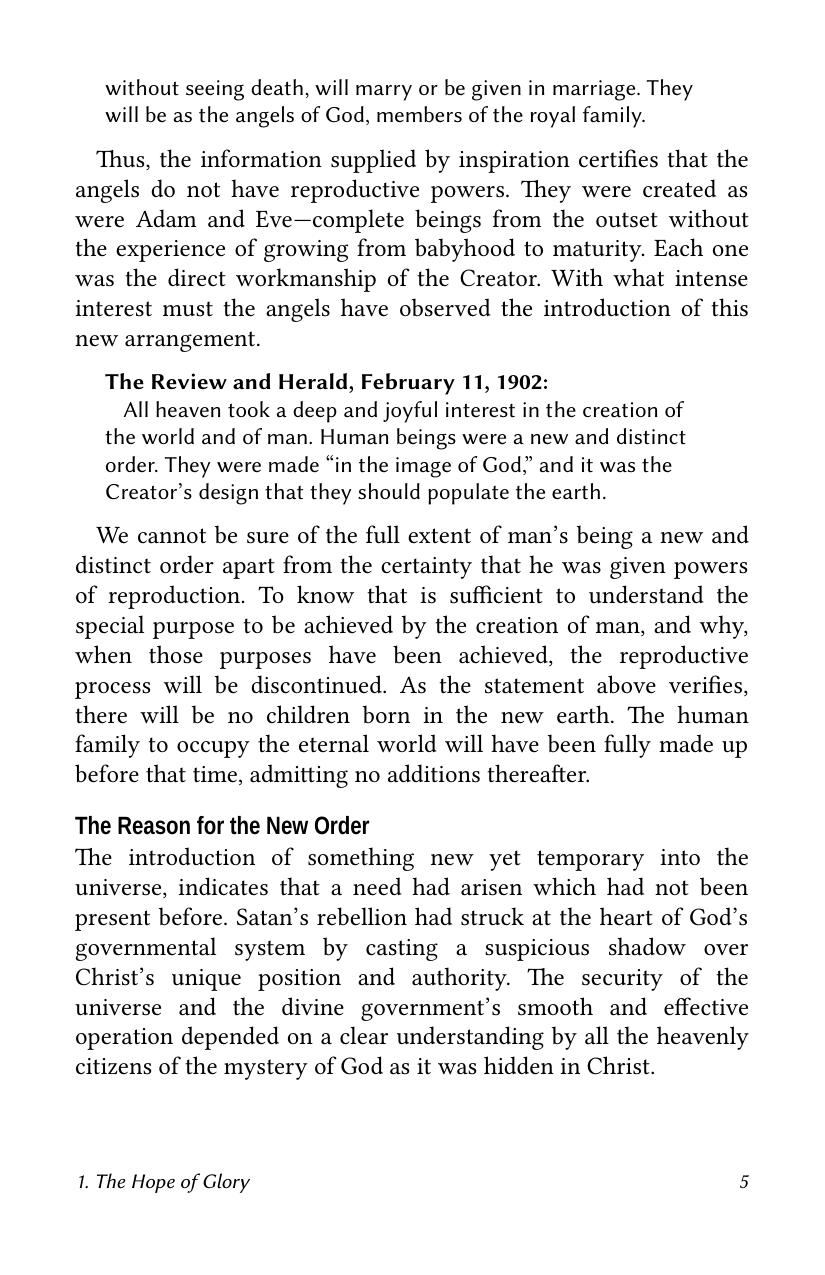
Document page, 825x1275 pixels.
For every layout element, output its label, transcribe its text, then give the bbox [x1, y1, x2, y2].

text All heaven took a deep and joyful interest in the creation of the world and of man. Human beings were a new and distinct order. They were made “in the image of God,” and it was the Creator’s design that they should populate the earth. [105, 397, 720, 505]
text Thus, the information supplied by inspiration certifies that the angels do not have reproductive powers. They were created as were Adam and Eve—complete beings from the outset without the experience of growing from babyhood to maturity. Each one was the direct workmanship of the Creator. With what intense interest must the angels have observed the introduction of this new arrangement. [75, 145, 750, 353]
text without seeing death, will marry or be given in marriage. They will be as the angels of God, members of the royal family. [105, 75, 720, 128]
subtitle The Reason for the New Order [75, 811, 750, 840]
text The introduction of something new yet temporary into the universe, indicates that a need had arisen which had not been present before. Satan’s rebellion had struck at the heart of God’s governmental system by casting a suspicious shadow over Christ’s unique position and authority. The security of the universe and the divine government’s smooth and effective operation depended on a clear understanding by all the heavenly citizens of the mystery of God as it was hidden in Christ. [75, 843, 750, 1081]
text The Review and Herald, February 11, 1902: [105, 369, 750, 395]
text We cannot be sure of the full extent of man’s being a new and distinct order apart from the certainty that he was given powers of reproduction. To know that is sufficient to understand the special purpose to be achieved by the creation of man, and why, when those purposes have been achieved, the reproductive process will be discontinued. As the statement above verifies, there will be no children born in the new earth. The human family to occupy the eternal world will have been fully made up before that time, admitting no additions thereafter. [75, 521, 750, 789]
